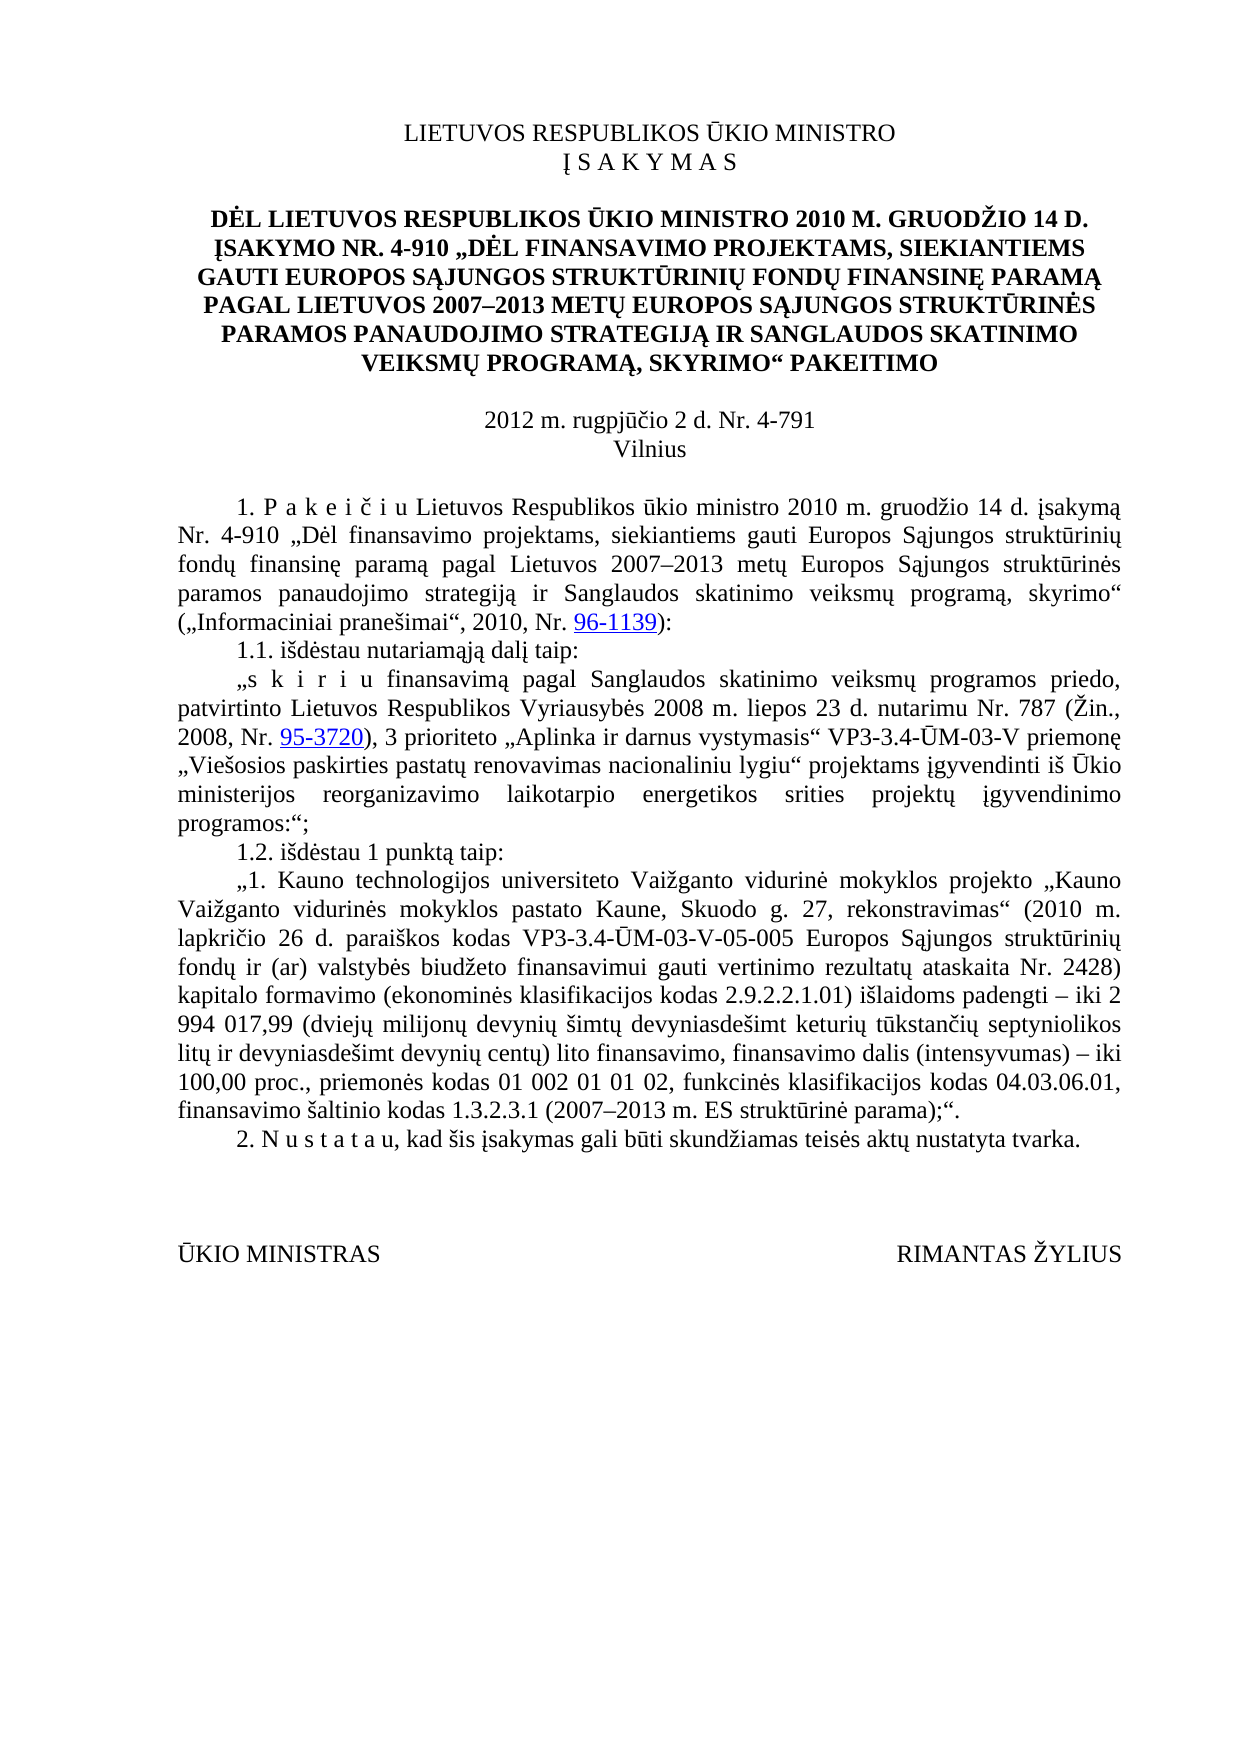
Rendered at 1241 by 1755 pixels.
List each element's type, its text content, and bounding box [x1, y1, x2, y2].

text 1.1. išdėstau nutariamąją dalį taip: [177, 636, 1122, 664]
text „1. Kauno technologijos universiteto Vaižganto vidurinė mokyklos projekto „Kauno Vaižganto vidurinės mokyklos pastato Kaune, Skuodo g. 27, rekonstravimas“ (2010 m. lapkričio 26 d. paraiškos kodas VP3-3.4-ŪM-03-V-05-005 Europos Sąjungos struktūrinių fondų ir (ar) valstybės biudžeto finansavimui gauti vertinimo rezultatų ataskaita Nr. 2428) kapitalo formavimo (ekonominės klasifikacijos kodas 2.9.2.2.1.01) išlaidoms padengti – iki 2 994 017,99 (dviejų milijonų devynių šimtų devyniasdešimt keturių tūkstančių septyniolikos litų ir devyniasdešimt devynių centų) lito finansavimo, finansavimo dalis (intensyvumas) – iki 100,00 proc., priemonės kodas 01 002 01 01 02, funkcinės klasifikacijos kodas 04.03.06.01, finansavimo šaltinio kodas 1.3.2.3.1 (2007–2013 m. ES struktūrinė parama);“. [177, 866, 1122, 1124]
text 2012 m. rugpjūčio 2 d. Nr. 4-791 [177, 406, 1122, 434]
text Į S A K Y M A S [177, 147, 1122, 176]
text LIETUVOS RESPUBLIKOS ŪKIO MINISTRO [177, 118, 1122, 147]
text 1. P a k e i č i u Lietuvos Respublikos ūkio ministro 2010 m. gruodžio 14 d. įsakymą Nr. 4-910 „Dėl finansavimo projektams, siekiantiems gauti Europos Sąjungos struktūrinių fondų finansinę paramą pagal Lietuvos 2007–2013 metų Europos Sąjungos struktūrinės paramos panaudojimo strategiją ir Sanglaudos skatinimo veiksmų programą, skyrimo“ („Informaciniai pranešimai“, 2010, Nr. 96-1139): [177, 492, 1122, 636]
text „s k i r i u finansavimą pagal Sanglaudos skatinimo veiksmų programos priedo, patvirtinto Lietuvos Respublikos Vyriausybės 2008 m. liepos 23 d. nutarimu Nr. 787 (Žin., 2008, Nr. 95-3720), 3 prioriteto „Aplinka ir darnus vystymasis“ VP3-3.4-ŪM-03-V priemonę „Viešosios paskirties pastatų renovavimas nacionaliniu lygiu“ projektams įgyvendinti iš Ūkio ministerijos reorganizavimo laikotarpio energetikos srities projektų įgyvendinimo programos:“; [177, 664, 1122, 837]
text 1.2. išdėstau 1 punktą taip: [177, 837, 1122, 866]
text Ūkio ministras Rimantas Žylius [177, 1239, 1122, 1268]
text 2. N u s t a t a u, kad šis įsakymas gali būti skundžiamas teisės aktų nustatyta tvarka. [177, 1124, 1122, 1153]
text DĖL LIETUVOS RESPUBLIKOS ŪKIO MINISTRO 2010 M. GRUODŽIO 14 D. ĮSAKYMO NR. 4-910 „DĖL FINANSAVIMO PROJEKTAMS, SIEKIANTIEMS GAUTI EUROPOS SĄJUNGOS STRUKTŪRINIŲ FONDŲ FINANSINĘ PARAMĄ PAGAL LIETUVOS 2007–2013 METŲ EUROPOS SĄJUNGOS STRUKTŪRINĖS PARAMOS PANAUDOJIMO STRATEGIJĄ IR SANGLAUDOS SKATINIMO VEIKSMŲ PROGRAMĄ, SKYRIMO“ PAKEITIMO [177, 204, 1122, 377]
text Vilnius [177, 434, 1122, 463]
